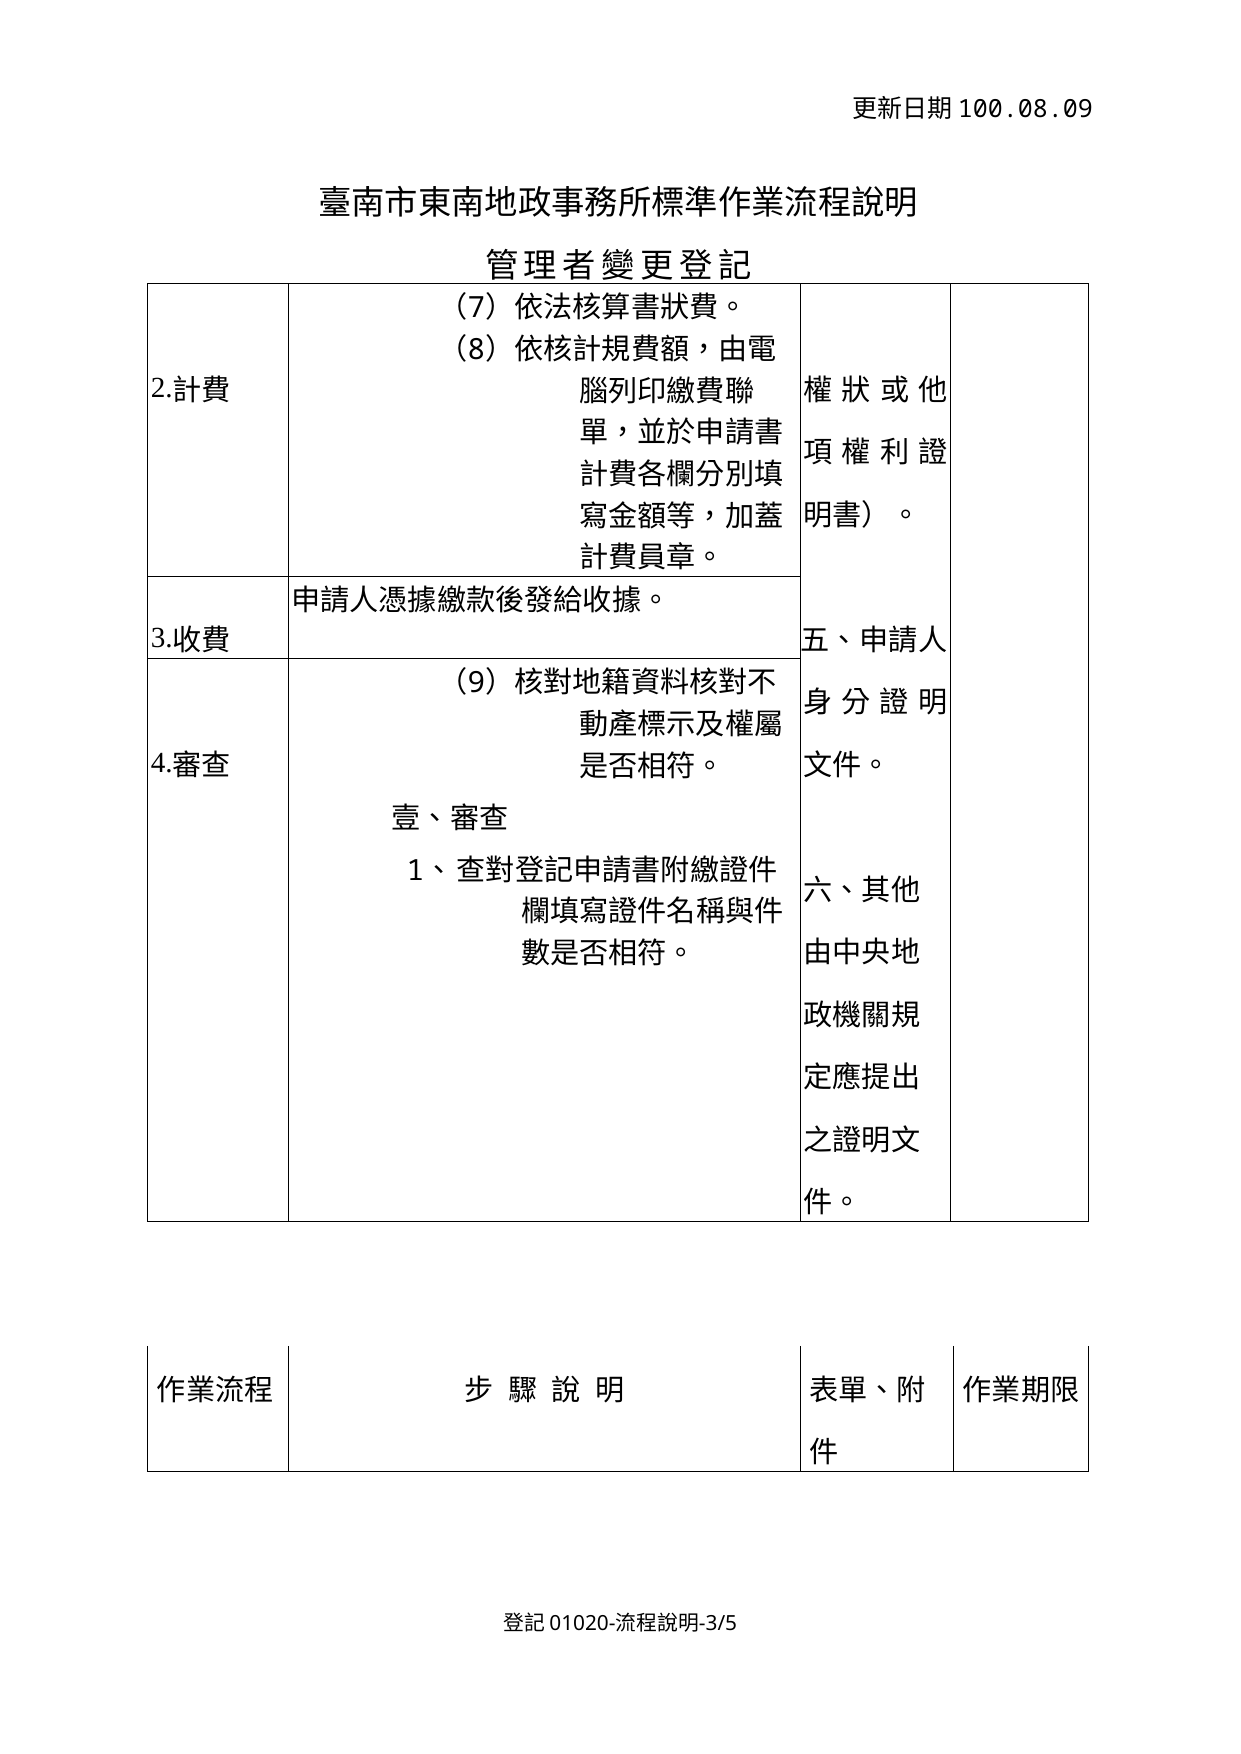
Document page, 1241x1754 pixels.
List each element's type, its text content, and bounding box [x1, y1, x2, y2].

table_header 臺南市東南地政事務所標準作業流程說明 管理者變更登記 [148, 158, 1088, 283]
table_cell 作業期限 [954, 1346, 1088, 1471]
table_cell 表單、附件 [801, 1346, 953, 1471]
table_cell 3.收費 [148, 577, 288, 658]
table_cell [148, 1222, 1088, 1346]
table_cell [951, 284, 1088, 1221]
table_cell 步 驟 說 明 [289, 1346, 800, 1471]
table_cell 作業流程 [148, 1346, 288, 1471]
table_cell 申請人憑據繳款後發給收據。 [289, 577, 800, 658]
table_cell 核對地籍資料核對不動產標示及權屬是否相符。 審查 查對登記申請書附繳證件欄填寫證件名稱與件數是否相符。 [289, 659, 800, 1221]
table_cell 一、登記申請書【（民）表一】。 二、登記清冊【（民）表二】。 三、登記原因證明文件（主管機關核准函及清冊或管理人資格證明文件）。 四、權利書狀（所有權狀或他項權利證明書）。 五、申請人身分證明文件。 六、其他由中央地政機關規定應提出之證明文件。 [801, 284, 950, 1221]
table_cell 2.計費 [148, 284, 288, 576]
table_cell 依法核算書狀費。 依核計規費額，由電腦列印繳費聯單，並於申請書計費各欄分別填寫金額等，加蓋計費員章。 [289, 284, 800, 576]
table_cell 4.審查 [148, 659, 288, 1221]
